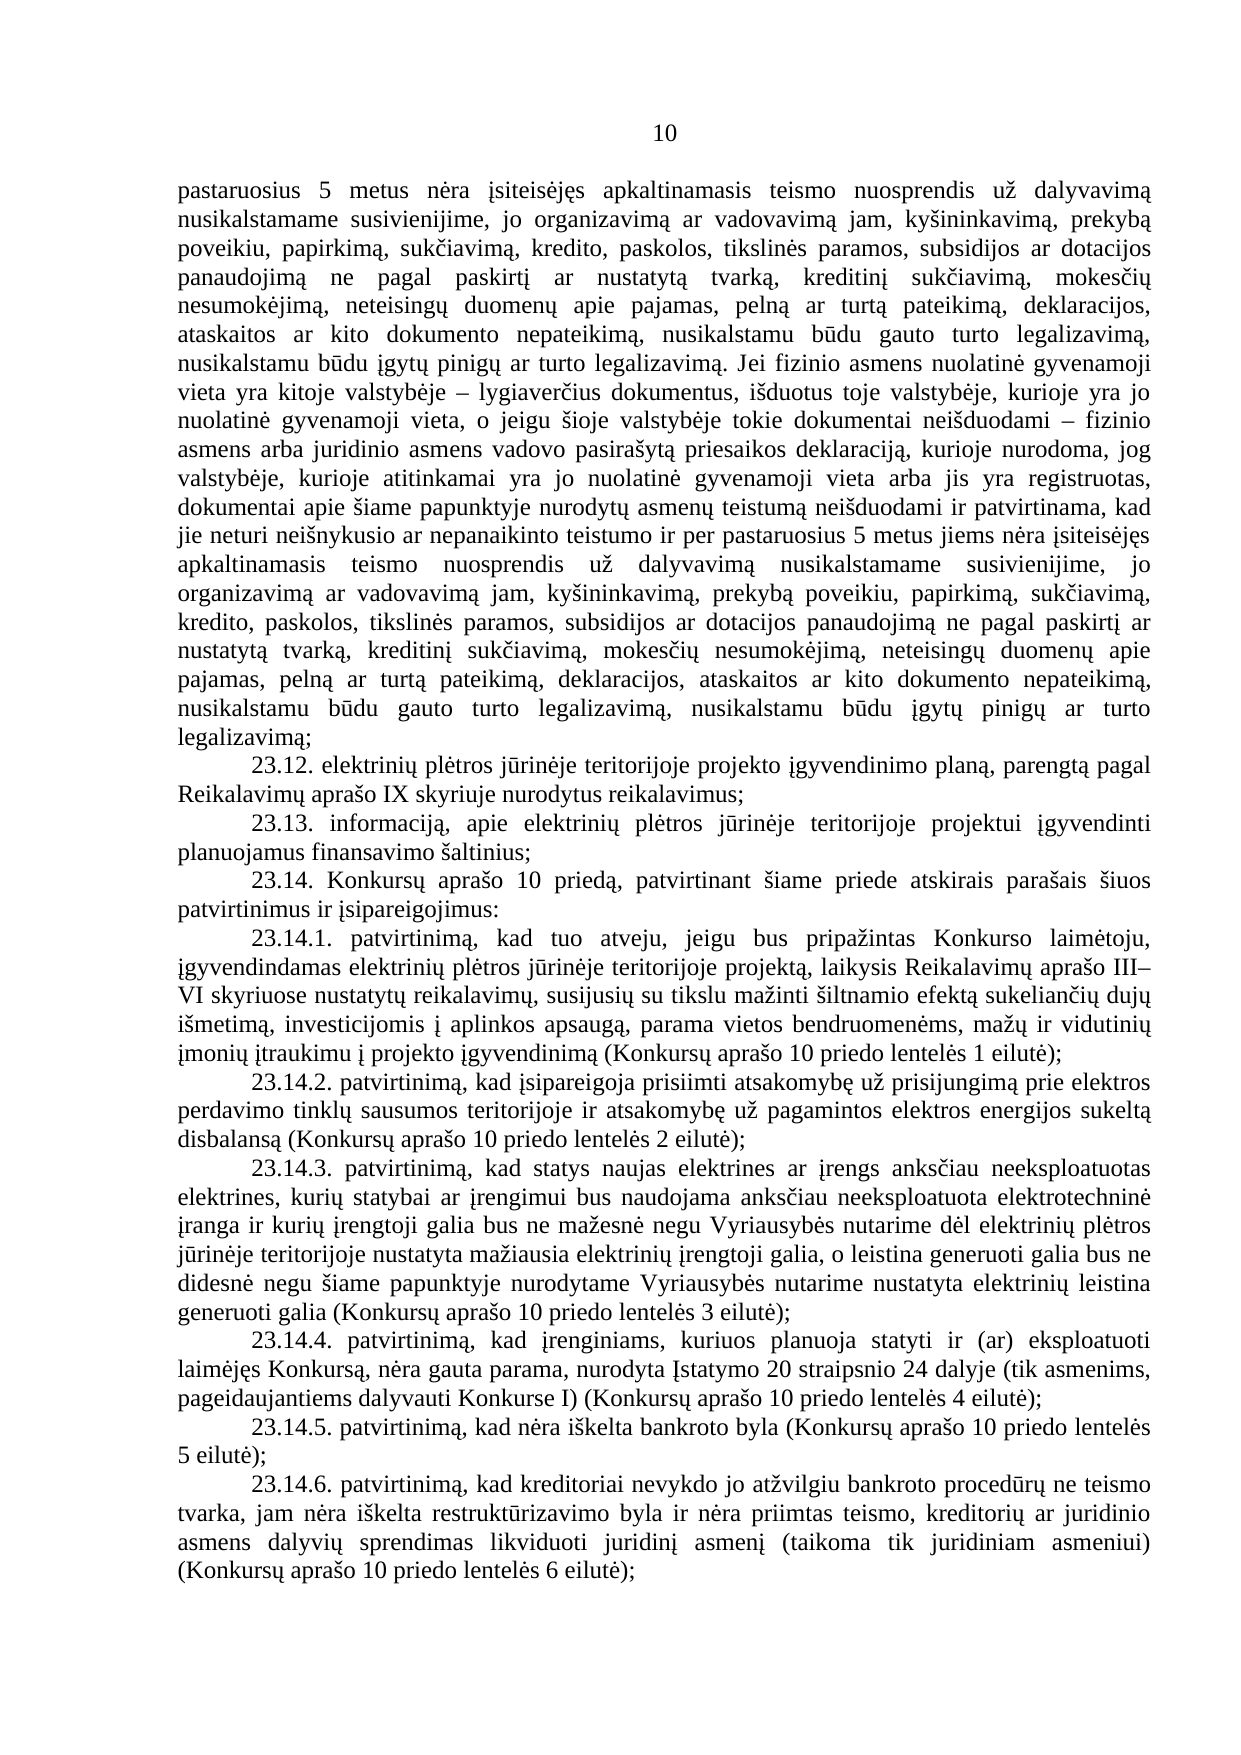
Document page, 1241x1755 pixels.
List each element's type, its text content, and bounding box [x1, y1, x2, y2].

text 23.14.6. patvirtinimą, kad kreditoriai nevykdo jo atžvilgiu bankroto procedūrų ne teismo tvarka, jam nėra iškelta restruktūrizavimo byla ir nėra priimtas teismo, kreditorių ar juridinio asmens dalyvių sprendimas likviduoti juridinį asmenį (taikoma tik juridiniam asmeniui) (Konkursų aprašo 10 priedo lentelės 6 eilutė); [177, 1469, 1152, 1584]
text 23.14.1. patvirtinimą, kad tuo atveju, jeigu bus pripažintas Konkurso laimėtoju, įgyvendindamas elektrinių plėtros jūrinėje teritorijoje projektą, laikysis Reikalavimų aprašo III–VI skyriuose nustatytų reikalavimų, susijusių su tikslu mažinti šiltnamio efektą sukeliančių dujų išmetimą, investicijomis į aplinkos apsaugą, parama vietos bendruomenėms, mažų ir vidutinių įmonių įtraukimu į projekto įgyvendinimą (Konkursų aprašo 10 priedo lentelės 1 eilutė); [177, 923, 1152, 1067]
text 23.13. informaciją, apie elektrinių plėtros jūrinėje teritorijoje projektui įgyvendinti planuojamus finansavimo šaltinius; [177, 808, 1152, 866]
text 23.14.2. patvirtinimą, kad įsipareigoja prisiimti atsakomybę už prisijungimą prie elektros perdavimo tinklų sausumos teritorijoje ir atsakomybę už pagamintos elektros energijos sukeltą disbalansą (Konkursų aprašo 10 priedo lentelės 2 eilutė); [177, 1067, 1152, 1153]
text 23.14.4. patvirtinimą, kad įrenginiams, kuriuos planuoja statyti ir (ar) eksploatuoti laimėjęs Konkursą, nėra gauta parama, nurodyta Įstatymo 20 straipsnio 24 dalyje (tik asmenims, pageidaujantiems dalyvauti Konkurse I) (Konkursų aprašo 10 priedo lentelės 4 eilutė); [177, 1326, 1152, 1412]
text 23.12. elektrinių plėtros jūrinėje teritorijoje projekto įgyvendinimo planą, parengtą pagal Reikalavimų aprašo IX skyriuje nurodytus reikalavimus; [177, 751, 1152, 808]
text pastaruosius 5 metus nėra įsiteisėjęs apkaltinamasis teismo nuosprendis už dalyvavimą nusikalstamame susivienijime, jo organizavimą ar vadovavimą jam, kyšininkavimą, prekybą poveikiu, papirkimą, sukčiavimą, kredito, paskolos, tikslinės paramos, subsidijos ar dotacijos panaudojimą ne pagal paskirtį ar nustatytą tvarką, kreditinį sukčiavimą, mokesčių nesumokėjimą, neteisingų duomenų apie pajamas, pelną ar turtą pateikimą, deklaracijos, ataskaitos ar kito dokumento nepateikimą, nusikalstamu būdu gauto turto legalizavimą, nusikalstamu būdu įgytų pinigų ar turto legalizavimą. Jei fizinio asmens nuolatinė gyvenamoji vieta yra kitoje valstybėje – lygiaverčius dokumentus, išduotus toje valstybėje, kurioje yra jo nuolatinė gyvenamoji vieta, o jeigu šioje valstybėje tokie dokumentai neišduodami – fizinio asmens arba juridinio asmens vadovo pasirašytą priesaikos deklaraciją, kurioje nurodoma, jog valstybėje, kurioje atitinkamai yra jo nuolatinė gyvenamoji vieta arba jis yra registruotas, dokumentai apie šiame papunktyje nurodytų asmenų teistumą neišduodami ir patvirtinama, kad jie neturi neišnykusio ar nepanaikinto teistumo ir per pastaruosius 5 metus jiems nėra įsiteisėjęs apkaltinamasis teismo nuosprendis už dalyvavimą nusikalstamame susivienijime, jo organizavimą ar vadovavimą jam, kyšininkavimą, prekybą poveikiu, papirkimą, sukčiavimą, kredito, paskolos, tikslinės paramos, subsidijos ar dotacijos panaudojimą ne pagal paskirtį ar nustatytą tvarką, kreditinį sukčiavimą, mokesčių nesumokėjimą, neteisingų duomenų apie pajamas, pelną ar turtą pateikimą, deklaracijos, ataskaitos ar kito dokumento nepateikimą, nusikalstamu būdu gauto turto legalizavimą, nusikalstamu būdu įgytų pinigų ar turto legalizavimą; [177, 176, 1152, 751]
text 23.14. Konkursų aprašo 10 priedą, patvirtinant šiame priede atskirais parašais šiuos patvirtinimus ir įsipareigojimus: [177, 866, 1152, 923]
text 23.14.3. patvirtinimą, kad statys naujas elektrines ar įrengs anksčiau neeksploatuotas elektrines, kurių statybai ar įrengimui bus naudojama anksčiau neeksploatuota elektrotechninė įranga ir kurių įrengtoji galia bus ne mažesnė negu Vyriausybės nutarime dėl elektrinių plėtros jūrinėje teritorijoje nustatyta mažiausia elektrinių įrengtoji galia, o leistina generuoti galia bus ne didesnė negu šiame papunktyje nurodytame Vyriausybės nutarime nustatyta elektrinių leistina generuoti galia (Konkursų aprašo 10 priedo lentelės 3 eilutė); [177, 1153, 1152, 1326]
text 23.14.5. patvirtinimą, kad nėra iškelta bankroto byla (Konkursų aprašo 10 priedo lentelės 5 eilutė); [177, 1412, 1152, 1469]
